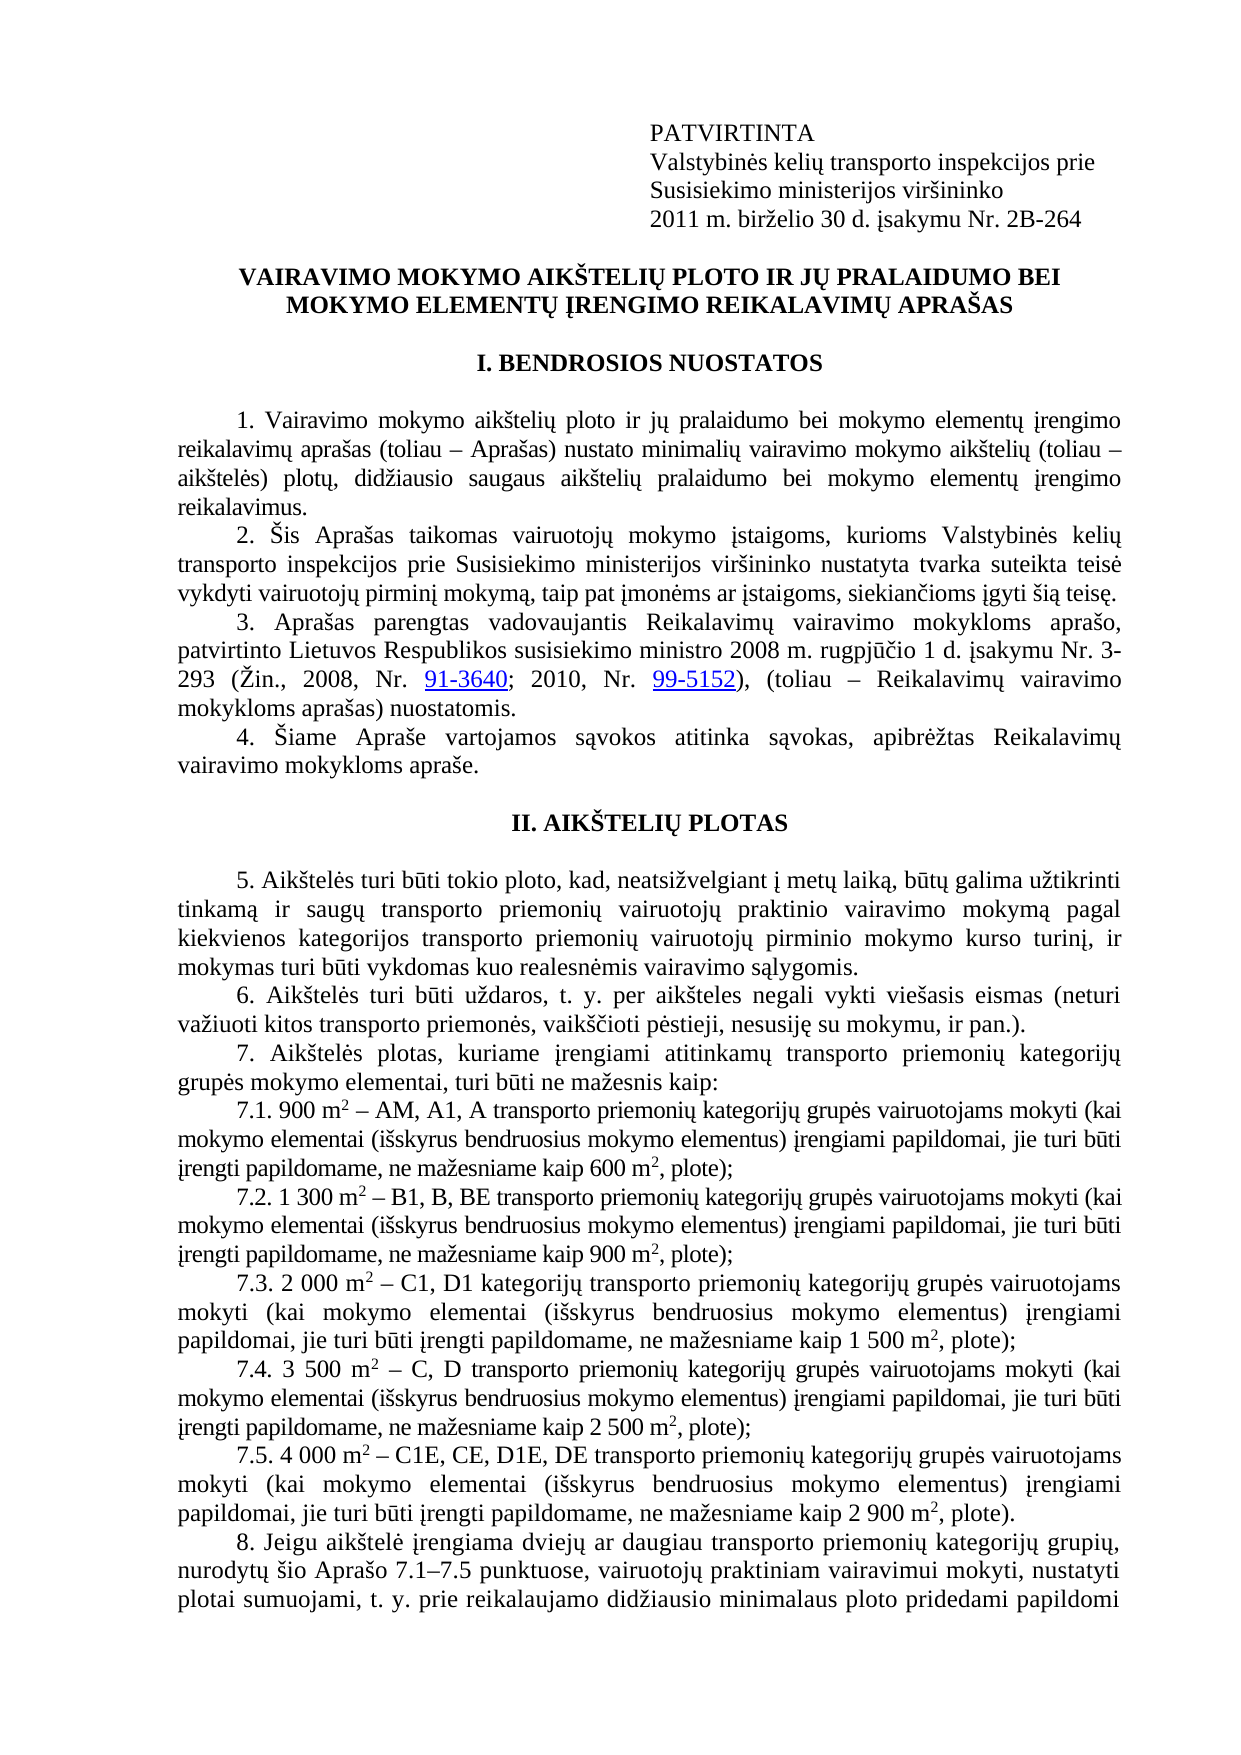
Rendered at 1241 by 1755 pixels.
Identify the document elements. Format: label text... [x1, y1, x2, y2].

text I. Bendrosios nuostatos [177, 348, 1122, 377]
text 3. Aprašas parengtas vadovaujantis Reikalavimų vairavimo mokykloms aprašo, patvirtinto Lietuvos Respublikos susisiekimo ministro 2008 m. rugpjūčio 1 d. įsakymu Nr. 3-293 (Žin., 2008, Nr. 91-3640; 2010, Nr. 99-5152), (toliau – Reikalavimų vairavimo mokykloms aprašas) nuostatomis. [177, 607, 1122, 722]
text 7.3. 2 000 m2 – C1, D1 kategorijų transporto priemonių kategorijų grupės vairuotojams mokyti (kai mokymo elementai (išskyrus bendruosius mokymo elementus) įrengiami papildomai, jie turi būti įrengti papildomame, ne mažesniame kaip 1 500 m2, plote); [177, 1268, 1122, 1354]
text 7.1. 900 m2 – AM, A1, A transporto priemonių kategorijų grupės vairuotojams mokyti (kai mokymo elementai (išskyrus bendruosius mokymo elementus) įrengiami papildomai, jie turi būti įrengti papildomame, ne mažesniame kaip 600 m2, plote); [177, 1096, 1122, 1182]
text 2. Šis Aprašas taikomas vairuotojų mokymo įstaigoms, kurioms Valstybinės kelių transporto inspekcijos prie Susisiekimo ministerijos viršininko nustatyta tvarka suteikta teisė vykdyti vairuotojų pirminį mokymą, taip pat įmonėms ar įstaigoms, siekiančioms įgyti šią teisę. [177, 521, 1122, 607]
text 5. Aikštelės turi būti tokio ploto, kad, neatsižvelgiant į metų laiką, būtų galima užtikrinti tinkamą ir saugų transporto priemonių vairuotojų praktinio vairavimo mokymą pagal kiekvienos kategorijos transporto priemonių vairuotojų pirminio mokymo kurso turinį, ir mokymas turi būti vykdomas kuo realesnėmis vairavimo sąlygomis. [177, 866, 1122, 981]
text 7.4. 3 500 m2 – C, D transporto priemonių kategorijų grupės vairuotojams mokyti (kai mokymo elementai (išskyrus bendruosius mokymo elementus) įrengiami papildomai, jie turi būti įrengti papildomame, ne mažesniame kaip 2 500 m2, plote); [177, 1354, 1122, 1441]
text Valstybinės kelių transporto inspekcijos prie [649, 147, 1122, 176]
text 7. Aikštelės plotas, kuriame įrengiami atitinkamų transporto priemonių kategorijų grupės mokymo elementai, turi būti ne mažesnis kaip: [177, 1038, 1122, 1096]
text 2011 m. birželio 30 d. įsakymu Nr. 2B-264 [649, 204, 1122, 233]
text 7.2. 1 300 m2 – B1, B, BE transporto priemonių kategorijų grupės vairuotojams mokyti (kai mokymo elementai (išskyrus bendruosius mokymo elementus) įrengiami papildomai, jie turi būti įrengti papildomame, ne mažesniame kaip 900 m2, plote); [177, 1182, 1122, 1268]
text 1. Vairavimo mokymo aikštelių ploto ir jų pralaidumo bei mokymo elementų įrengimo reikalavimų aprašas (toliau – Aprašas) nustato minimalių vairavimo mokymo aikštelių (toliau – aikštelės) plotų, didžiausio saugaus aikštelių pralaidumo bei mokymo elementų įrengimo reikalavimus. [177, 406, 1122, 521]
text 4. Šiame Apraše vartojamos sąvokos atitinka sąvokas, apibrėžtas Reikalavimų vairavimo mokykloms apraše. [177, 722, 1122, 779]
text Susisiekimo ministerijos viršininko [649, 176, 1122, 204]
text II. aikštelių plotas [177, 808, 1122, 837]
text PATVIRTINTA [649, 118, 1122, 147]
text 7.5. 4 000 m2 – C1E, CE, D1E, DE transporto priemonių kategorijų grupės vairuotojams mokyti (kai mokymo elementai (išskyrus bendruosius mokymo elementus) įrengiami papildomai, jie turi būti įrengti papildomame, ne mažesniame kaip 2 900 m2, plote). [177, 1441, 1122, 1527]
text 8. Jeigu aikštelė įrengiama dviejų ar daugiau transporto priemonių kategorijų grupių, nurodytų šio Aprašo 7.1–7.5 punktuose, vairuotojų praktiniam vairavimui mokyti, nustatyti plotai sumuojami, t. y. prie reikalaujamo didžiausio minimalaus ploto pridedami papildomi [177, 1527, 1122, 1613]
text vairavimo MOKYMO aikštelių plotO ir JŲ pralaidumO bei mokymo elementų įrengimO Reikalavimų aprašas [177, 262, 1122, 319]
text 6. Aikštelės turi būti uždaros, t. y. per aikšteles negali vykti viešasis eismas (neturi važiuoti kitos transporto priemonės, vaikščioti pėstieji, nesusiję su mokymu, ir pan.). [177, 981, 1122, 1038]
